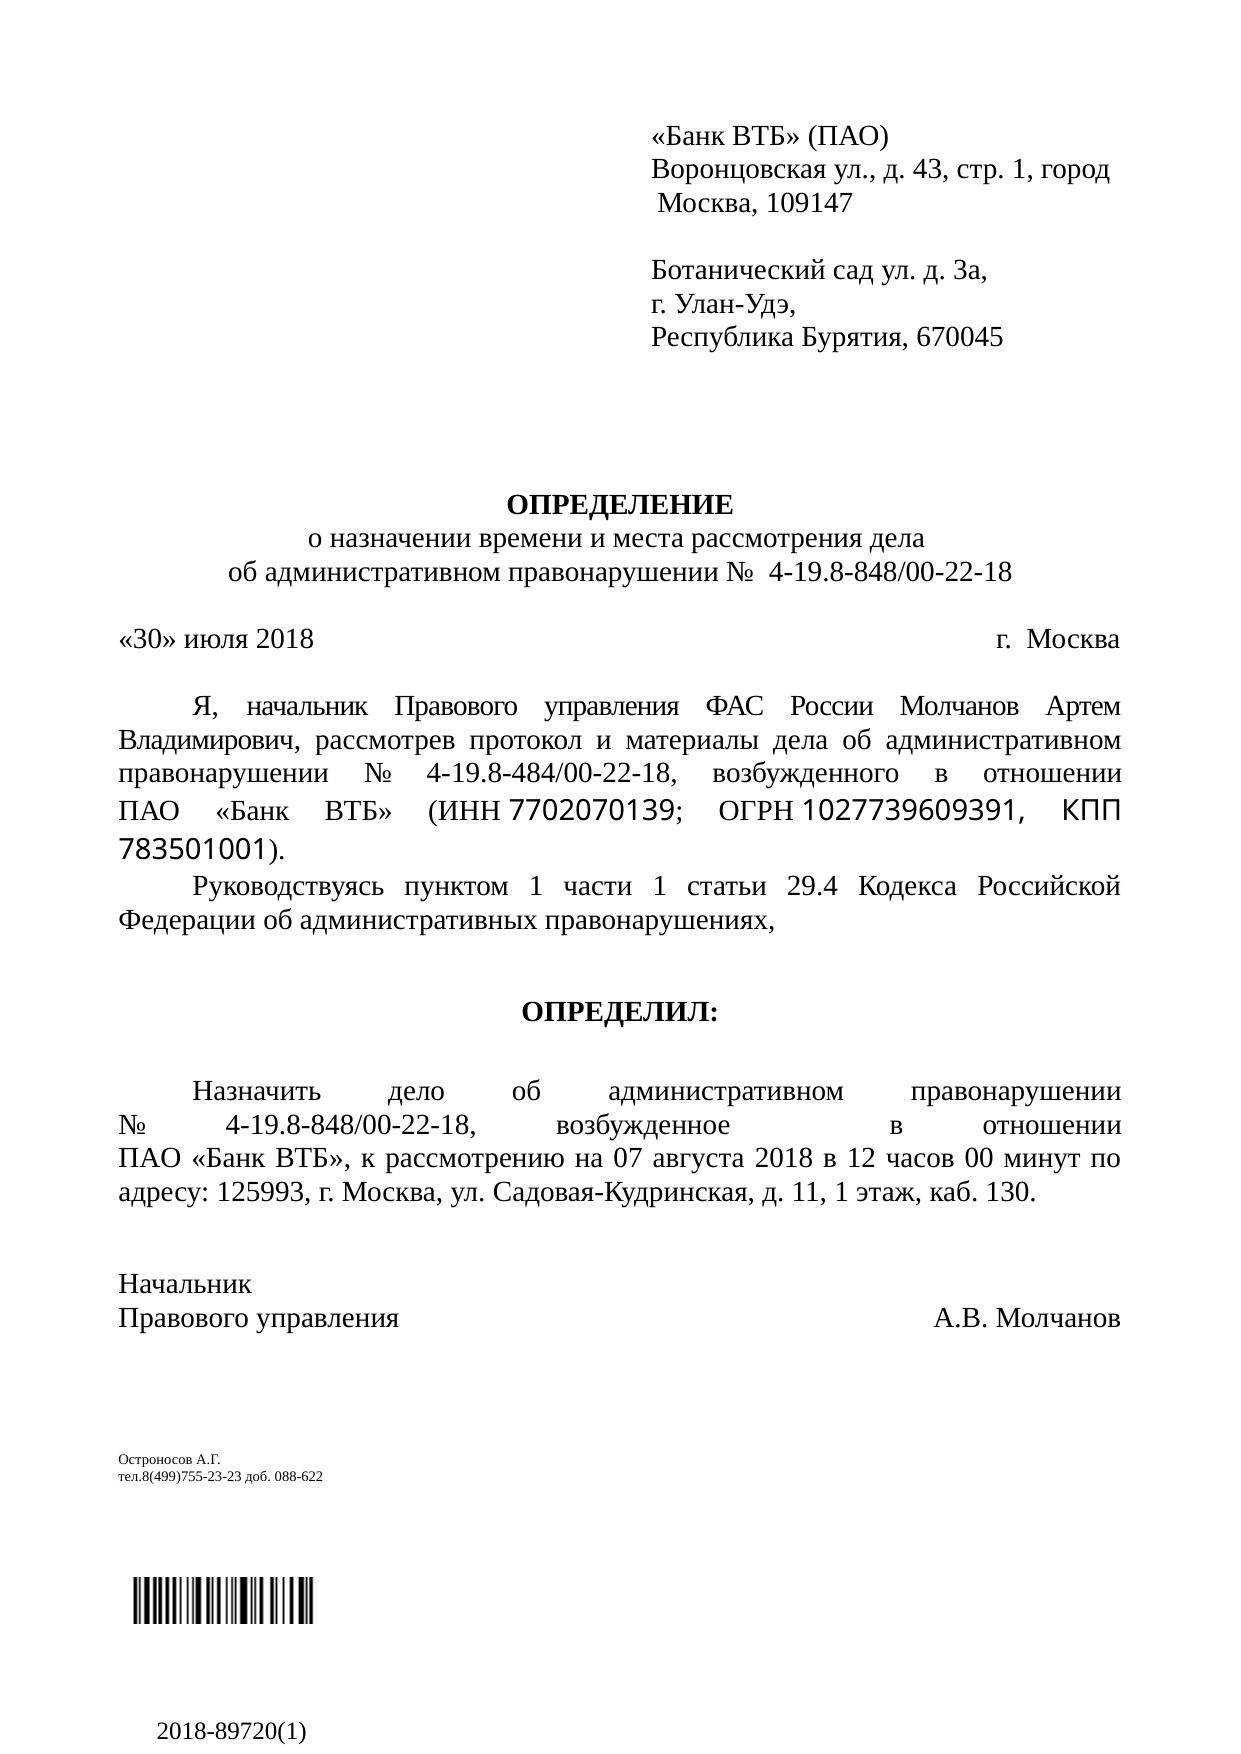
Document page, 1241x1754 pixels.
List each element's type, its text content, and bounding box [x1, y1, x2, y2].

picture [118, 1577, 331, 1624]
text Остроносов А.Г. [118, 1451, 1122, 1467]
text Республика Бурятия, 670045 [118, 319, 1122, 353]
text об административном правонарушении № 4-19.8-848/00-22-18 [118, 554, 1122, 588]
text «Банк ВТБ» (ПАО) [118, 118, 1122, 152]
text о назначении времени и места рассмотрения дела [118, 521, 1122, 554]
text ОПРЕДЕЛЕНИЕ [118, 487, 1122, 521]
text тел.8(499)755-23-23 доб. 088-622 [118, 1467, 1122, 1484]
text Правового управления А.В. Молчанов [118, 1300, 1122, 1333]
text г. Улан-Удэ, [118, 286, 1122, 319]
text «30» июля 2018 г. Москва [118, 621, 1122, 655]
text Назначить дело об административном правонарушении № 4-19.8-848/00-22-18, возбужденное в отношении ПАО «Банк ВТБ», к рассмотрению на 07 августа 2018 в 12 часов 00 минут по адресу: 125993, г. Москва, ул. Садовая-Кудринская, д. 11, 1 этаж, каб. 130. [118, 1073, 1122, 1208]
text Начальник [118, 1266, 1122, 1300]
text Ботанический сад ул. д. 3а, [118, 252, 1122, 286]
text ОПРЕДЕЛИЛ: [118, 994, 1122, 1027]
text Я, начальник Правового управления ФАС России Молчанов Артем Владимирович, рассмотрев протокол и материалы дела об административном правонарушении № 4-19.8-484/00-22-18, возбужденного в отношении ПАО «Банк ВТБ» (ИНН 7702070139; ОГРН 1027739609391, КПП 783501001). Руководствуясь пунктом 1 части 1 статьи 29.4 Кодекса Российской Федерации об административных правонарушениях, [118, 688, 1122, 935]
text Воронцовская ул., д. 43, стр. 1, город Москва, 109147 [118, 152, 1122, 219]
